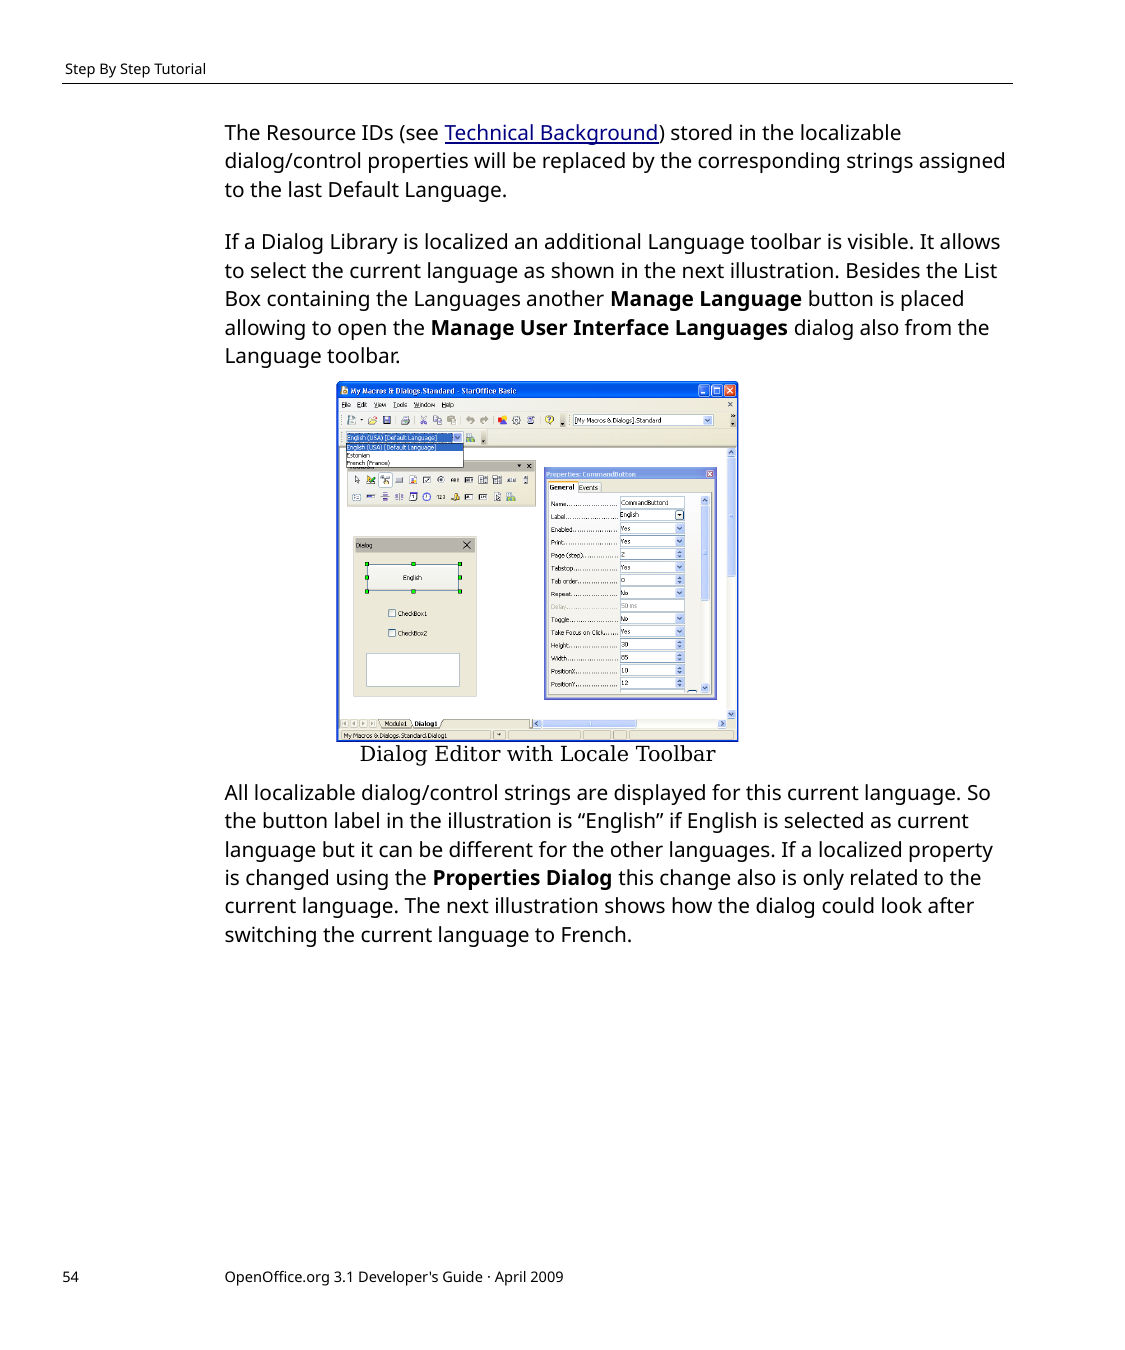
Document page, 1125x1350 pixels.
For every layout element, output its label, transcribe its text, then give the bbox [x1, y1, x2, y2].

text The Resource IDs (see Technical Background) stored in the localizable dialog/control properties will be replaced by the corresponding strings assigned to the last Default Language. [224, 118, 1013, 203]
text All localizable dialog/control strings are displayed for this current language. So the button label in the illustration is “English” if English is selected as current language but it can be different for the other languages. If a localized property is changed using the Properties Dialog this change also is only related to the current language. The next illustration shows how the dialog could look after switching the current language to French. [224, 778, 1013, 948]
picture [336, 381, 739, 742]
text Dialog Editor with Locale Toolbar [62, 382, 1013, 766]
text If a Dialog Library is localized an additional Language toolbar is visible. It allows to select the current language as shown in the next illustration. Besides the List Box containing the Languages another Manage Language button is placed allowing to open the Manage User Interface Languages dialog also from the Language toolbar. [224, 227, 1013, 369]
